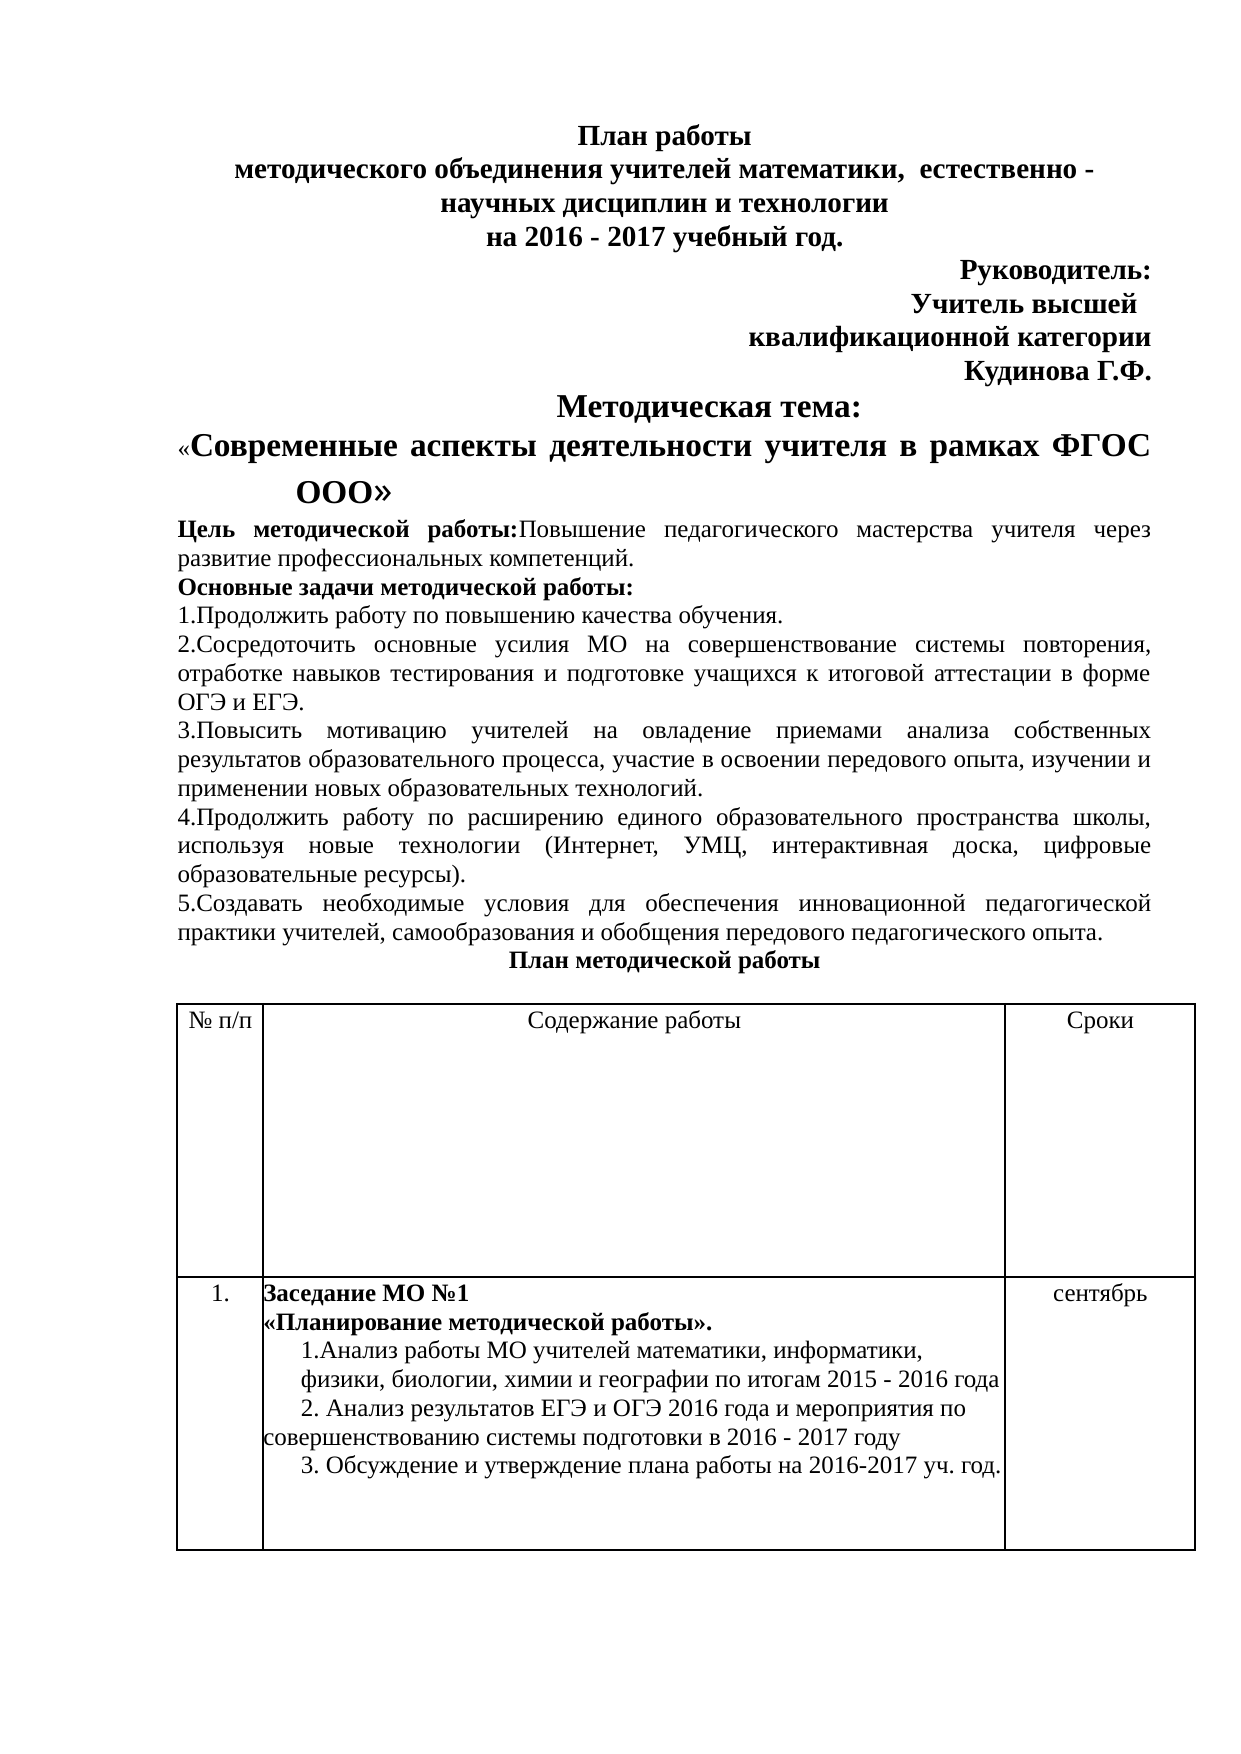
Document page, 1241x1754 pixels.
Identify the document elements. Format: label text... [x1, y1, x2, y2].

text Кудинова Г.Ф. [177, 353, 1152, 386]
list Продолжить работу по расширению единого образовательного пространства школы, используя новые технологии (Интернет, УМЦ, интерактивная доска, цифровые образовательные ресурсы). [177, 802, 1152, 888]
text План работы [177, 118, 1152, 152]
list Создавать необходимые условия для обеспечения инновационной педагогической практики учителей, самообразования и обобщения передового педагогического опыта. [177, 888, 1152, 945]
text Основные задачи методической работы: [177, 572, 1152, 600]
table_cell Заседание МО №1 «Планирование методической работы». Анализ работы МО учителей математики, информатики, физики, биологии, химии и географии по итогам 2015 - 2016 года 2. Анализ результатов ЕГЭ и ОГЭ 2016 года и мероприятия по совершенствованию системы подготовки в 2016 - 2017 году 3. Обсуждение и утверждение плана работы на 2016-2017 уч. год. [264, 1278, 1004, 1549]
text Методическая тема: [177, 386, 1152, 425]
text «Современные аспекты деятельности учителя в рамках ФГОС ООО» [177, 425, 1152, 514]
text Цель методической работы:Повышение педагогического мастерства учителя через развитие профессиональных компетенций. [177, 514, 1152, 572]
table_header № п/п [178, 1005, 262, 1276]
table_cell 1. [178, 1278, 262, 1549]
table_cell сентябрь [1006, 1278, 1194, 1549]
text методического объединения учителей математики, естественно -научных дисциплин и технологии [177, 152, 1152, 219]
list Сосредоточить основные усилия МО на совершенствование системы повторения, отработке навыков тестирования и подготовке учащихся к итоговой аттестации в форме ОГЭ и ЕГЭ. [177, 629, 1152, 715]
table_header Сроки [1006, 1005, 1194, 1276]
text План методической работы [177, 945, 1152, 974]
text на 2016 - 2017 учебный год. [177, 219, 1152, 252]
table_header Содержание работы [264, 1005, 1004, 1276]
text Учитель высшей [177, 286, 1152, 319]
text квалификационной категории [177, 319, 1152, 353]
text Руководитель: [177, 252, 1152, 286]
list Повысить мотивацию учителей на овладение приемами анализа собственных результатов образовательного процесса, участие в освоении передового опыта, изучении и применении новых образовательных технологий. [177, 715, 1152, 802]
list Продолжить работу по повышению качества обучения. [177, 600, 1152, 629]
